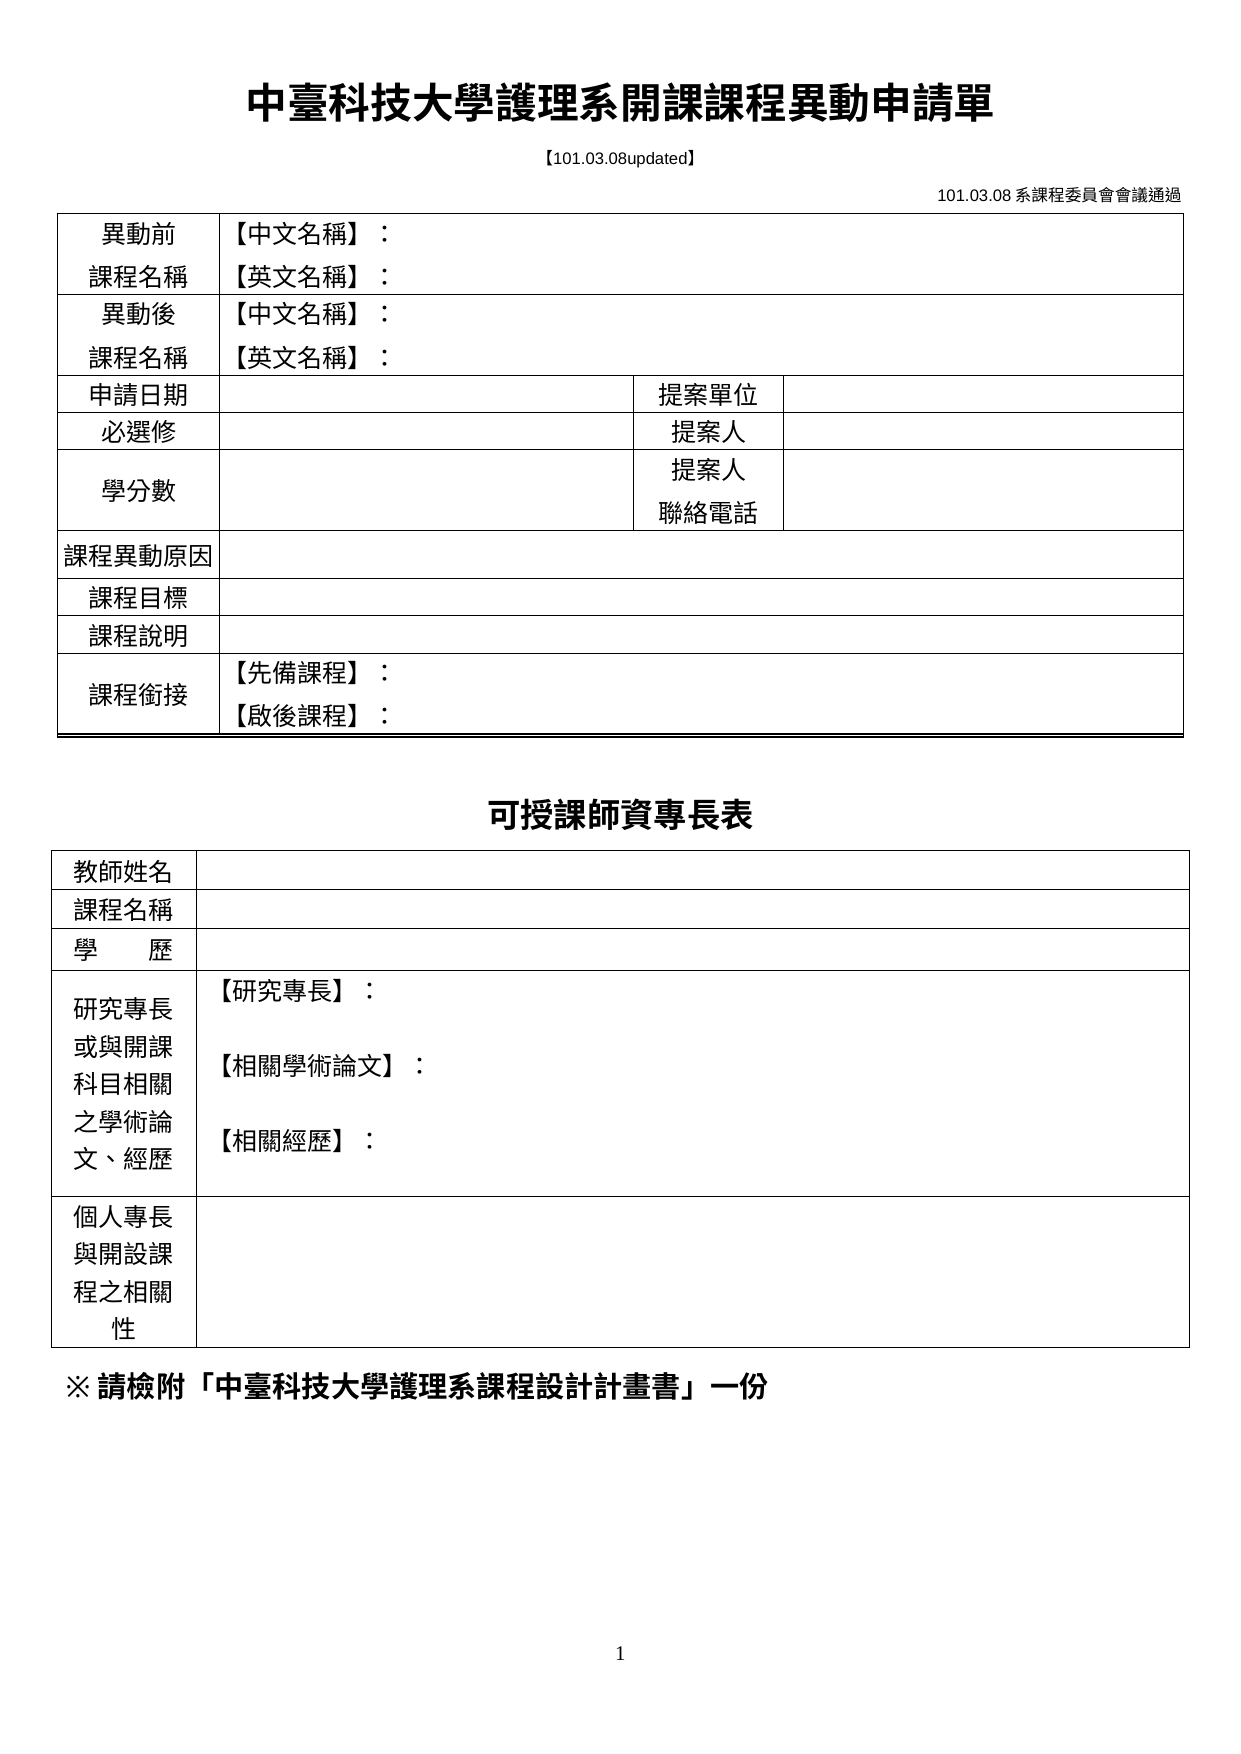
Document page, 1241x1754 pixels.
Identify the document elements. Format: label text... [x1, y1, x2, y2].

table_cell 【中文名稱】： 【英文名稱】： [220, 295, 1183, 374]
table_header 教師姓名 [52, 851, 196, 889]
table_cell 個人專長與開設課程之相關性 [52, 1197, 196, 1347]
table_cell 申請日期 [58, 376, 219, 412]
table_cell 異動後 課程名稱 [58, 295, 219, 374]
table_cell 課程名稱 [52, 890, 196, 927]
table_cell 【研究專長】： 【相關學術論文】： 【相關經歷】： [197, 971, 1189, 1196]
text 中臺科技大學護理系開課課程異動申請單 [59, 63, 1181, 138]
table_cell [784, 376, 1183, 412]
table_cell [220, 376, 633, 412]
table_cell [220, 413, 633, 449]
table_cell 學分數 [58, 450, 219, 530]
table_cell 【先備課程】： 【啟後課程】： [220, 654, 1183, 733]
table_cell 課程說明 [58, 616, 219, 652]
table_cell [784, 413, 1183, 449]
table_cell 研究專長或與開課科目相關之學術論文、經歷 [52, 971, 196, 1196]
table_cell 學 歷 [52, 929, 196, 969]
table_cell [784, 450, 1183, 530]
table_cell [197, 890, 1189, 927]
text ※ 請檢附「中臺科技大學護理系課程設計計畫書」一份 [59, 1348, 1181, 1423]
text 【101.03.08updated】 [59, 138, 1181, 176]
table_cell 提案人 聯絡電話 [634, 450, 783, 530]
text 可授課師資專長表 [59, 775, 1181, 850]
table_cell 提案人 [634, 413, 783, 449]
text 101.03.08系課程委員會會議通過 [59, 176, 1181, 213]
table_cell [197, 929, 1189, 969]
table_cell [220, 616, 1183, 652]
table_header [197, 851, 1189, 889]
table_cell 必選修 [58, 413, 219, 449]
table_header 異動前 課程名稱 [58, 214, 219, 294]
table_cell [220, 579, 1183, 615]
table_cell [220, 531, 1183, 578]
table_cell 課程銜接 [58, 654, 219, 733]
table_cell 課程異動原因 [58, 531, 219, 578]
table_header 【中文名稱】： 【英文名稱】： [220, 214, 1183, 294]
table_cell [220, 450, 633, 530]
table_cell 提案單位 [634, 376, 783, 412]
table_cell [197, 1197, 1189, 1347]
table_cell 課程目標 [58, 579, 219, 615]
